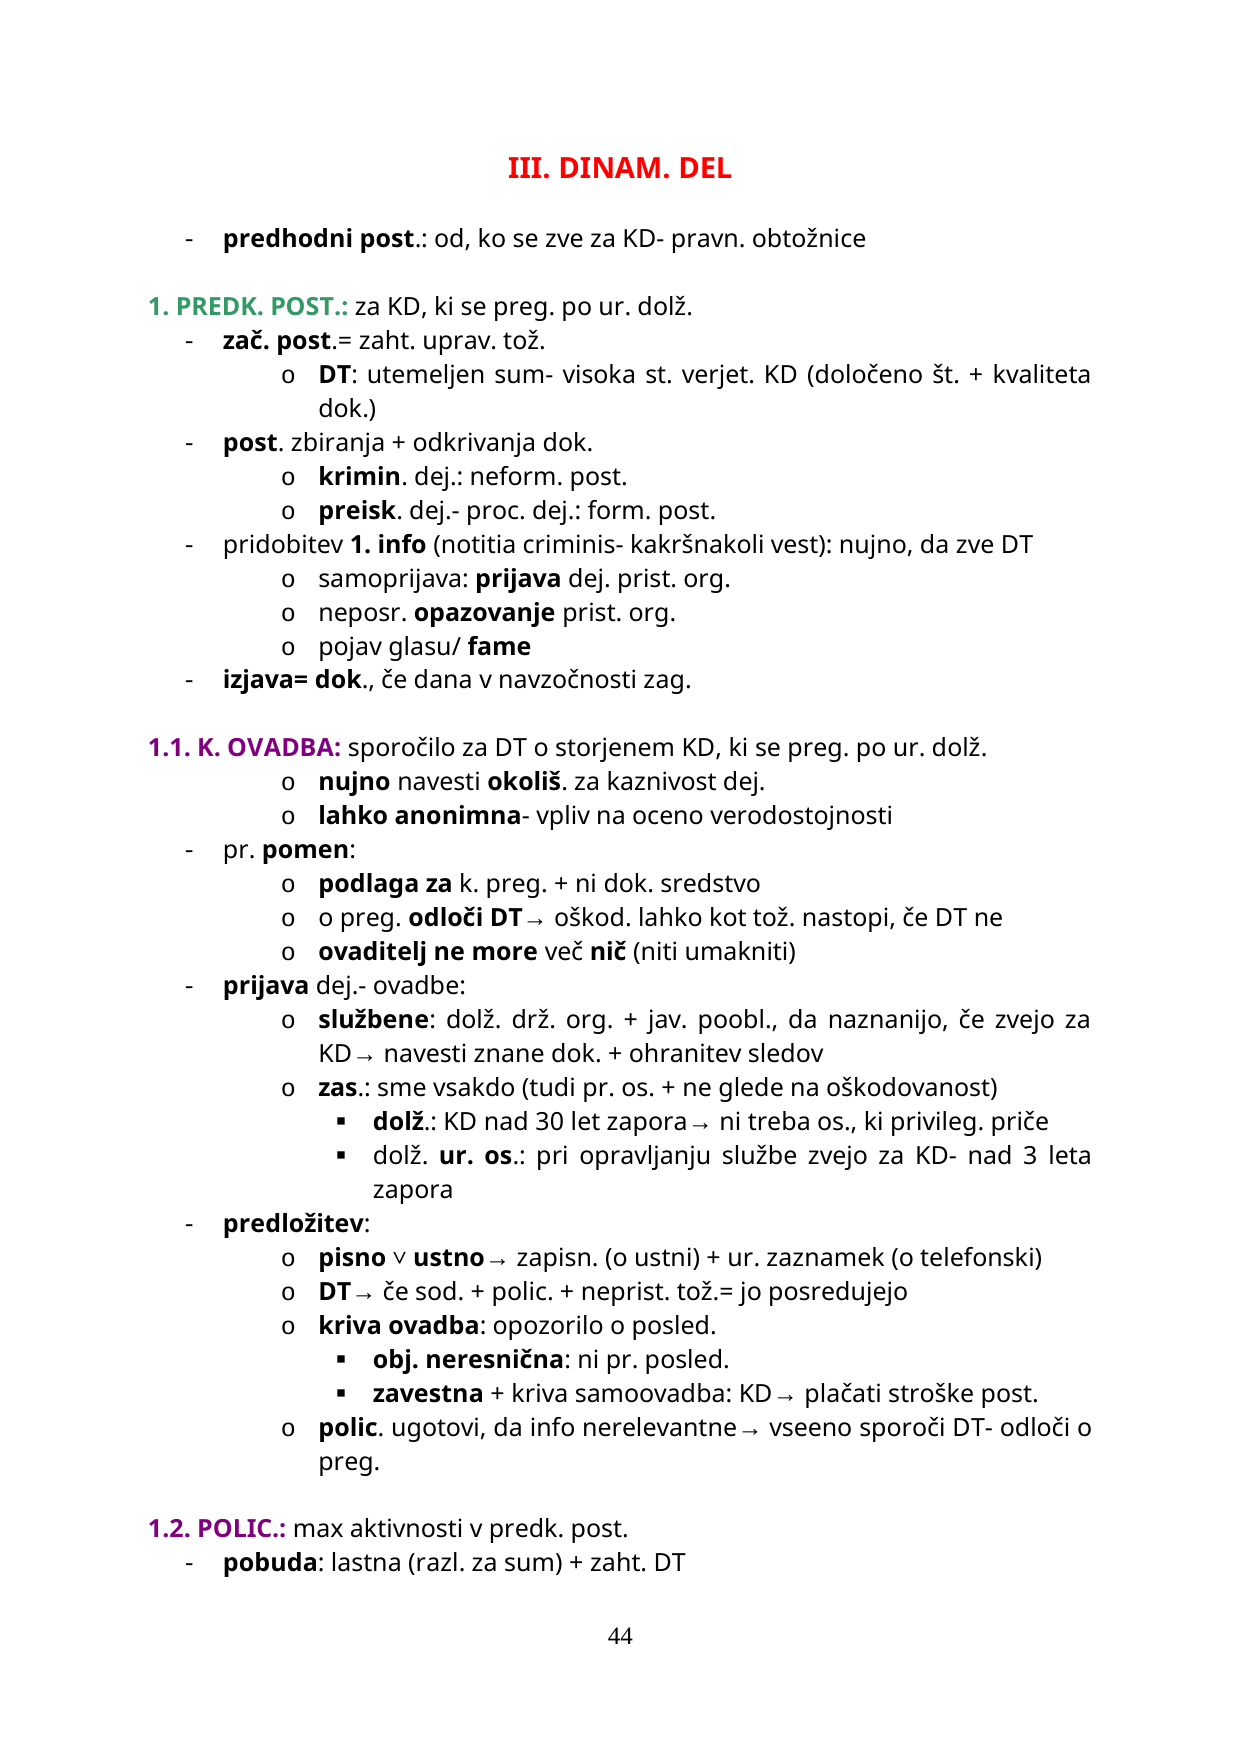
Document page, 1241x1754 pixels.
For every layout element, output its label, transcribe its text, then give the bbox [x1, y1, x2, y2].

list kriva ovadba: opozorilo o posled. [281, 1308, 1093, 1342]
list službene: dolž. drž. org. + jav. poobl., da naznanijo, če zvejo za KD→ navesti znane dok. + ohranitev sledov [281, 1002, 1093, 1070]
list DT→ če sod. + polic. + neprist. tož.= jo posredujejo [281, 1274, 1093, 1308]
list dolž. ur. os.: pri opravljanju službe zvejo za KD- nad 3 leta zapora [335, 1138, 1093, 1206]
list samoprijava: prijava dej. prist. org. [281, 561, 1093, 594]
list zač. post.= zaht. uprav. tož. [185, 323, 1093, 357]
list o preg. odloči DT→ oškod. lahko kot tož. nastopi, če DT ne [281, 900, 1093, 934]
list pridobitev 1. info (notitia criminis- kakršnakoli vest): nujno, da zve DT [185, 527, 1093, 561]
list predložitev: [185, 1206, 1093, 1240]
list pojav glasu/ fame [281, 628, 1093, 662]
list izjava= dok., če dana v navzočnosti zag. [185, 662, 1093, 696]
list preisk. dej.- proc. dej.: form. post. [281, 493, 1093, 527]
text 1. PREDK. POST.: za KD, ki se preg. po ur. dolž. [148, 289, 1093, 323]
list zavestna + kriva samoovadba: KD→ plačati stroške post. [335, 1376, 1093, 1409]
list prijava dej.- ovadbe: [185, 968, 1093, 1002]
list zas.: sme vsakdo (tudi pr. os. + ne glede na oškodovanost) [281, 1070, 1093, 1104]
list polic. ugotovi, da info nerelevantne→ vseeno sporoči DT- odloči o preg. [281, 1409, 1093, 1477]
list neposr. opazovanje prist. org. [281, 594, 1093, 628]
list pobuda: lastna (razl. za sum) + zaht. DT [185, 1545, 1093, 1579]
text III. DINAM. DEL [148, 148, 1093, 187]
list DT: utemeljen sum- visoka st. verjet. KD (določeno št. + kvaliteta dok.) [281, 357, 1093, 425]
list lahko anonimna- vpliv na oceno verodostojnosti [281, 798, 1093, 832]
list pisno ˅ ustno→ zapisn. (o ustni) + ur. zaznamek (o telefonski) [281, 1240, 1093, 1274]
list krimin. dej.: neform. post. [281, 459, 1093, 493]
list pr. pomen: [185, 832, 1093, 866]
text 1.1. K. OVADBA: sporočilo za DT o storjenem KD, ki se preg. po ur. dolž. [148, 730, 1093, 764]
list post. zbiranja + odkrivanja dok. [185, 425, 1093, 459]
list dolž.: KD nad 30 let zapora→ ni treba os., ki privileg. priče [335, 1104, 1093, 1138]
list nujno navesti okoliš. za kaznivost dej. [281, 764, 1093, 798]
list obj. neresnična: ni pr. posled. [335, 1342, 1093, 1376]
list predhodni post.: od, ko se zve za KD- pravn. obtožnice [185, 221, 1093, 255]
list ovaditelj ne more več nič (niti umakniti) [281, 934, 1093, 968]
list podlaga za k. preg. + ni dok. sredstvo [281, 866, 1093, 900]
text 1.2. POLIC.: max aktivnosti v predk. post. [148, 1511, 1093, 1545]
